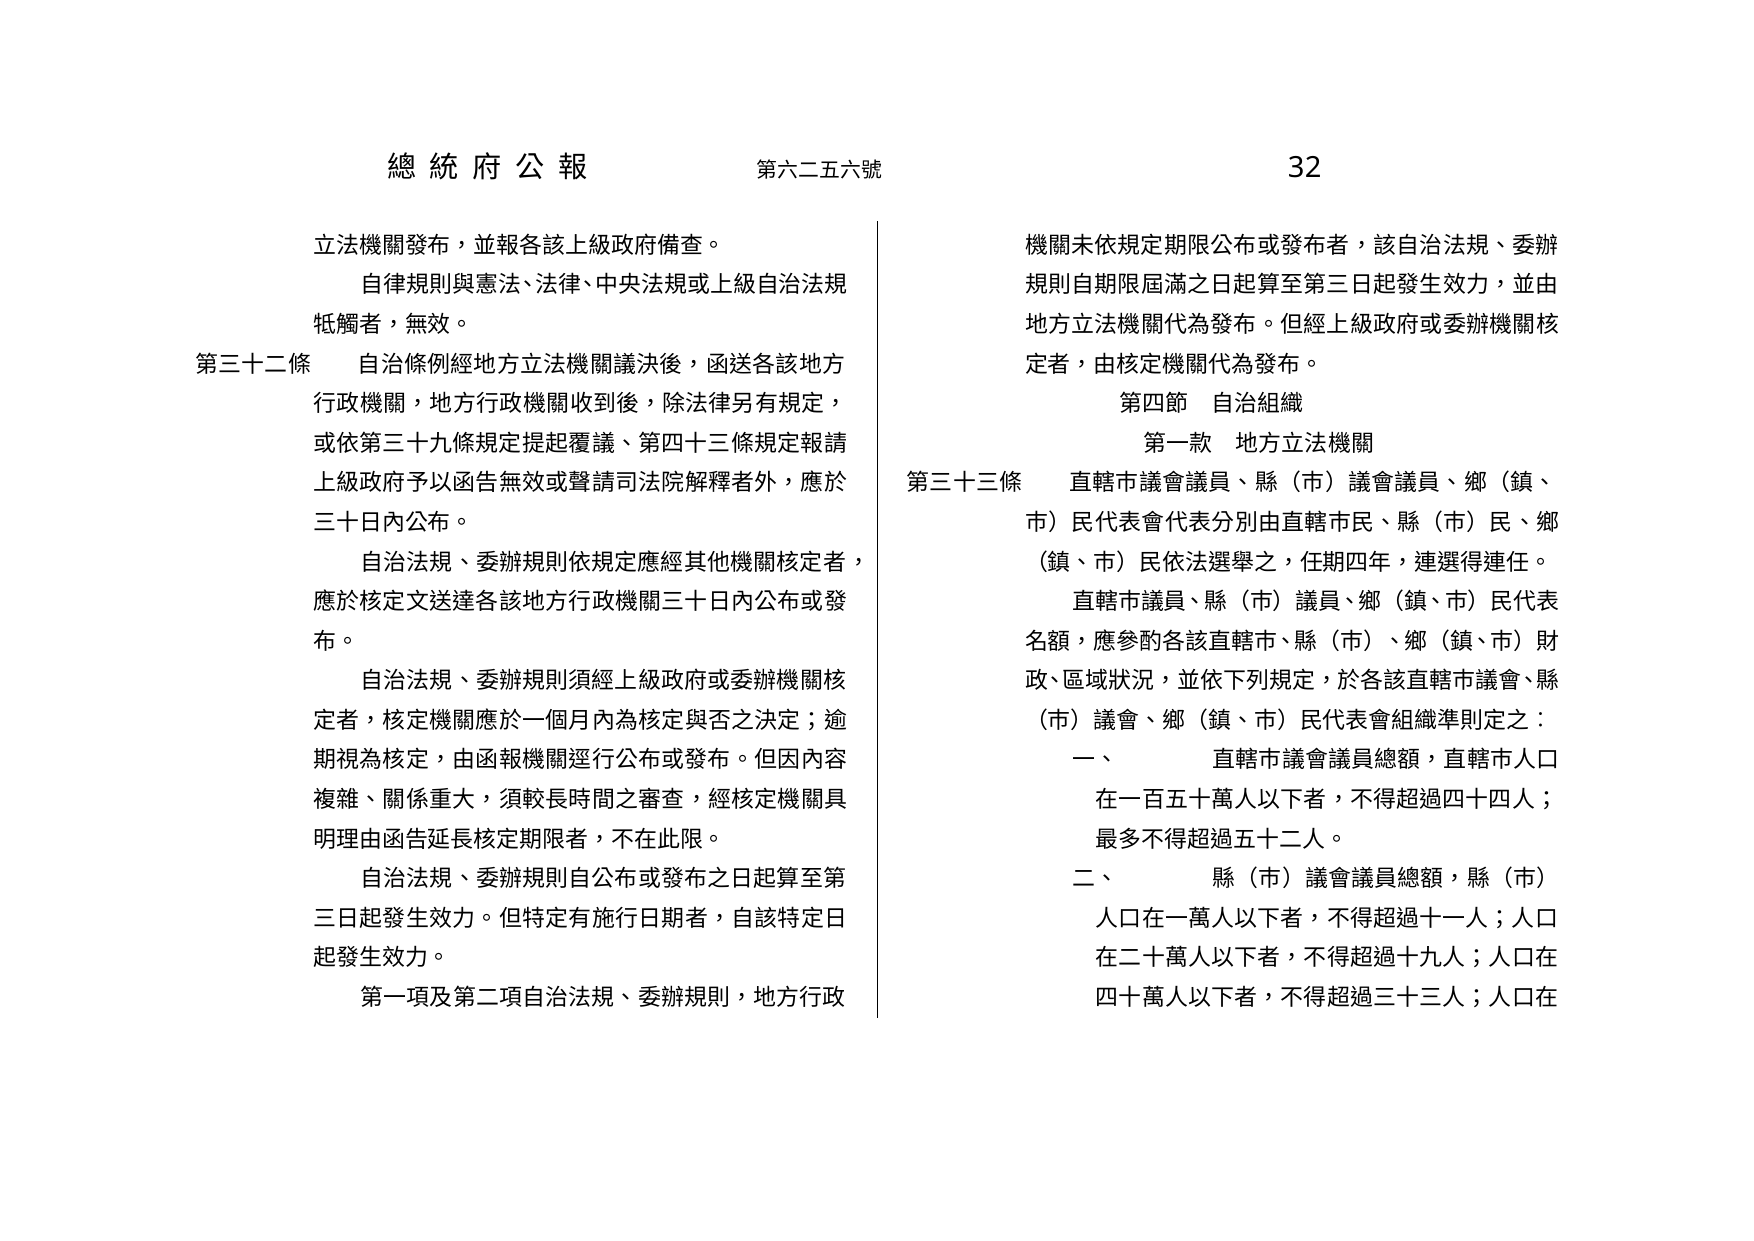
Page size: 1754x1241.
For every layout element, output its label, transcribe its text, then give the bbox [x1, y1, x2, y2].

text 直轄巿議員、縣（巿）議員、鄉（鎮、巿）民代表名額，應參酌各該直轄巿、縣（巿）、鄉（鎮、巿）財政、區域狀況，並依下列規定，於各該直轄巿議會、縣（巿）議會、鄉（鎮、巿）民代表會組織準則定之︰ [1025, 578, 1559, 736]
text 第三十二條 自治條例經地方立法機關議決後，函送各該地方行政機關，地方行政機關收到後，除法律另有規定，或依第三十九條規定提起覆議、第四十三條規定報請上級政府予以函告無效或聲請司法院解釋者外，應於三十日內公布。 [195, 340, 847, 538]
text 自治法規、委辦規則須經上級政府或委辦機關核定者，核定機關應於一個月內為核定與否之決定；逾期視為核定，由函報機關逕行公布或發布。但因內容複雜、關係重大，須較長時間之審查，經核定機關具明理由函告延長核定期限者，不在此限。 [313, 657, 847, 855]
text 自治法規、委辦規則自公布或發布之日起算至第三日起發生效力。但特定有施行日期者，自該特定日起發生效力。 [313, 855, 847, 974]
text 第三十三條 直轄巿議會議員、縣（巿）議會議員、鄉（鎮、巿）民代表會代表分別由直轄巿民、縣（巿）民、鄉（鎮、巿）民依法選舉之，任期四年，連選得連任。 [907, 459, 1559, 578]
list 直轄巿議會議員總額，直轄巿人口在一百五十萬人以下者，不得超過四十四人；最多不得超過五十二人。 [1072, 736, 1559, 855]
text 第一款 地方立法機關 [907, 419, 1559, 459]
text 第一項及第二項自治法規、委辦規則，地方行政 [313, 974, 847, 1013]
text 立法機關發布，並報各該上級政府備查。 [313, 222, 847, 261]
text 自治法規、委辦規則依規定應經其他機關核定者，應於核定文送達各該地方行政機關三十日內公布或發布。 [313, 538, 847, 657]
text 第四節 自治組織 [1072, 380, 1559, 419]
text 自律規則與憲法、法律、中央法規或上級自治法規牴觸者，無效。 [313, 261, 847, 340]
list 縣（巿）議會議員總額，縣（巿）人口在一萬人以下者，不得超過十一人；人口在二十萬人以下者，不得超過十九人；人口在四十萬人以下者，不得超過三十三人；人口在 [1072, 855, 1559, 1013]
text 機關未依規定期限公布或發布者，該自治法規、委辦規則自期限屆滿之日起算至第三日起發生效力，並由地方立法機關代為發布。但經上級政府或委辦機關核定者，由核定機關代為發布。 [1025, 222, 1559, 380]
